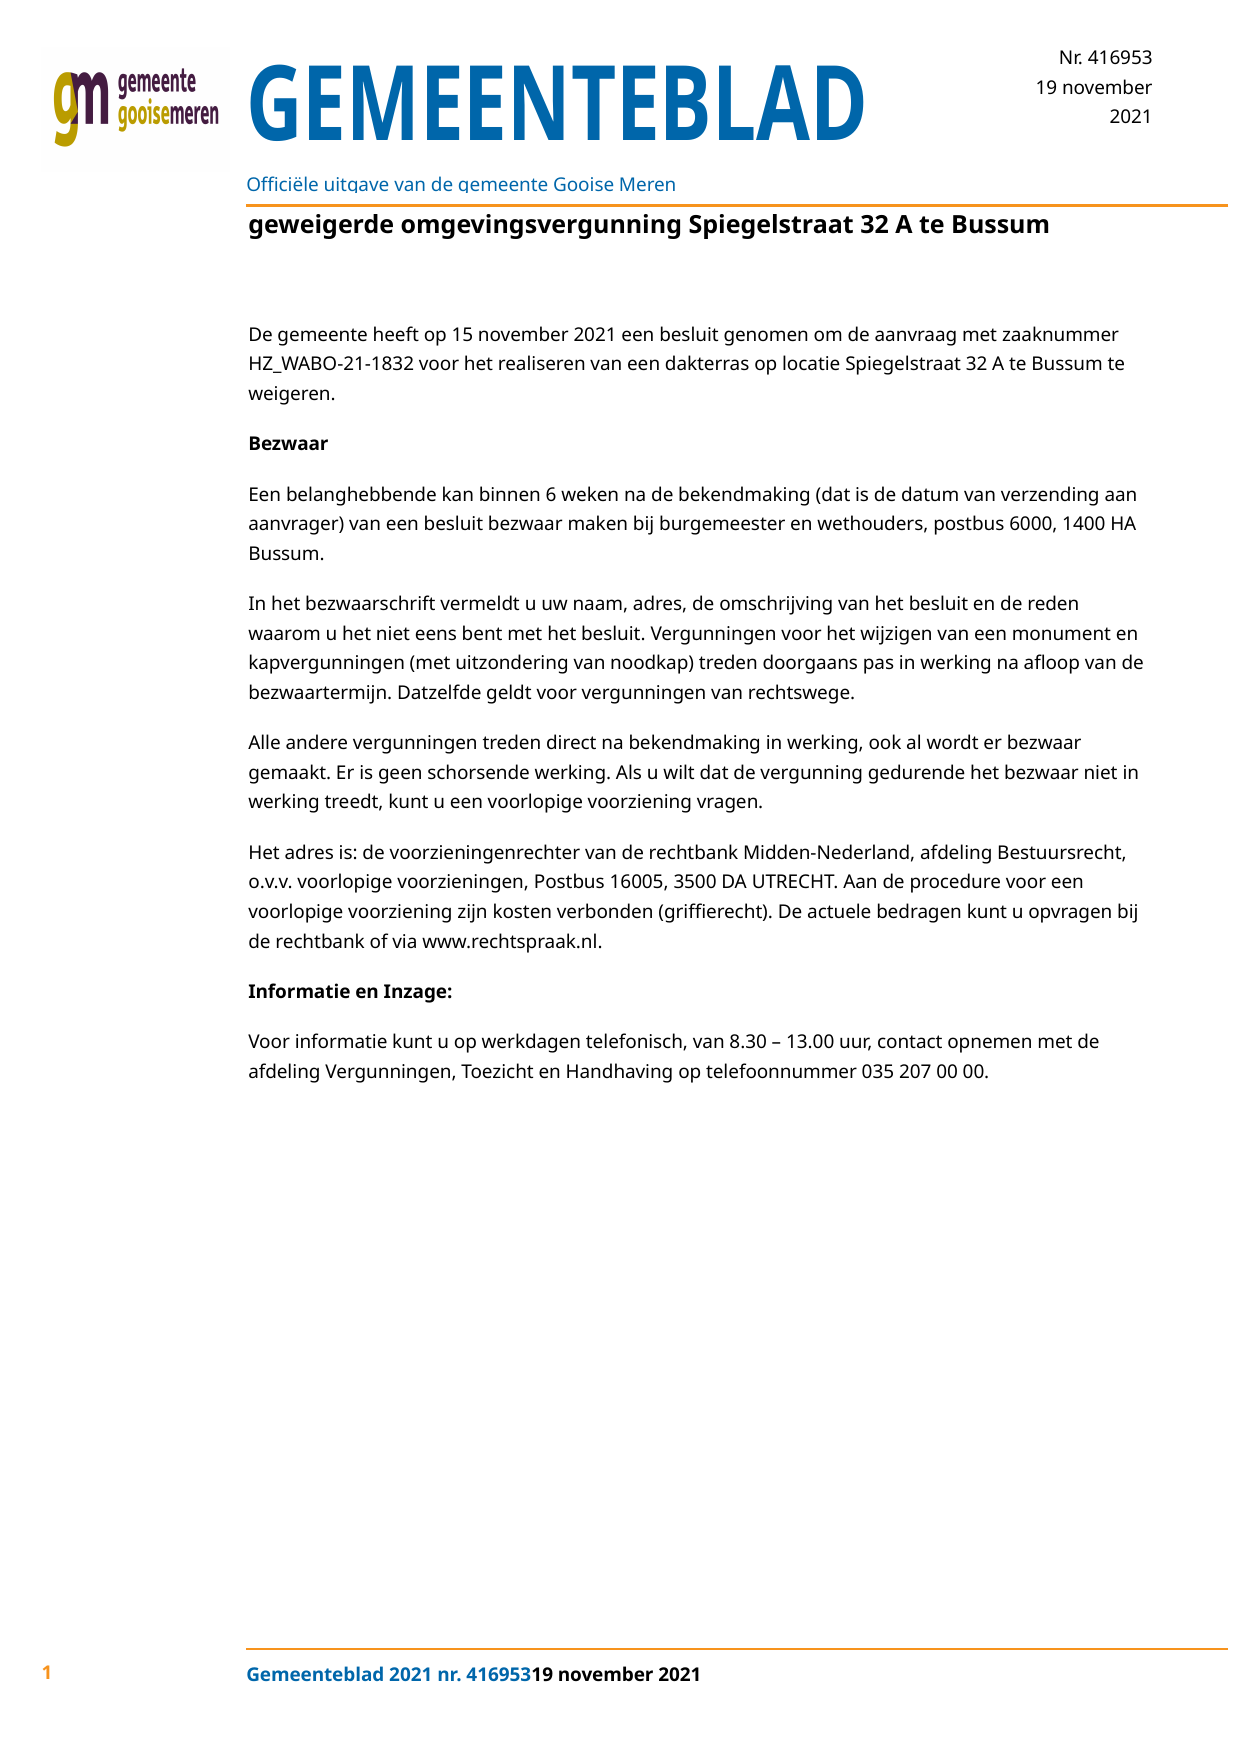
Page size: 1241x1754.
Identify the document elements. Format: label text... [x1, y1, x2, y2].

text Alle andere vergunningen treden direct na bekendmaking in werking, ook al wordt er bezwaar gemaakt. Er is geen schorsende werking. Als u wilt dat de vergunning gedurende het bezwaar niet in werking treedt, kunt u een voorlopige voorziening vragen. [248, 729, 1152, 814]
text Het adres is: de voorzieningenrechter van de rechtbank Midden-Nederland, afdeling Bestuursrecht, o.v.v. voorlopige voorzieningen, Postbus 16005, 3500 DA UTRECHT. Aan de procedure voor een voorlopige voorziening zijn kosten verbonden (griffierecht). De actuele bedragen kunt u opvragen bij de rechtbank of via www.rechtspraak.nl. [248, 839, 1152, 953]
text Informatie en Inzage: [248, 978, 1152, 1004]
picture [41, 47, 231, 172]
text De gemeente heeft op 15 november 2021 een besluit genomen om de aanvraag met zaaknummer HZ_WABO-21-1832 voor het realiseren van een dakterras op locatie Spiegelstraat 32 A te Bussum te weigeren. [248, 321, 1152, 406]
text Een belanghebbende kan binnen 6 weken na de bekendmaking (dat is de datum van verzending aan aanvrager) van een besluit bezwaar maken bij burgemeester en wethouders, postbus 6000, 1400 HA Bussum. [248, 481, 1152, 566]
text Voor informatie kunt u op werkdagen telefonisch, van 8.30 – 13.00 uur, contact opnemen met de afdeling Vergunningen, Toezicht en Handhaving op telefoonnummer 035 207 00 00. [248, 1029, 1152, 1084]
text In het bezwaarschrift vermeldt u uw naam, adres, de omschrijving van het besluit en de reden waarom u het niet eens bent met het besluit. Vergunningen voor het wijzigen van een monument en kapvergunningen (met uitzondering van noodkap) treden doorgaans pas in werking na afloop van de bezwaartermijn. Datzelfde geldt voor vergunningen van rechtswege. [248, 590, 1152, 705]
text geweigerde omgevingsvergunning Spiegelstraat 32 A te Bussum [248, 207, 1152, 241]
text Bezwaar [248, 430, 1152, 456]
